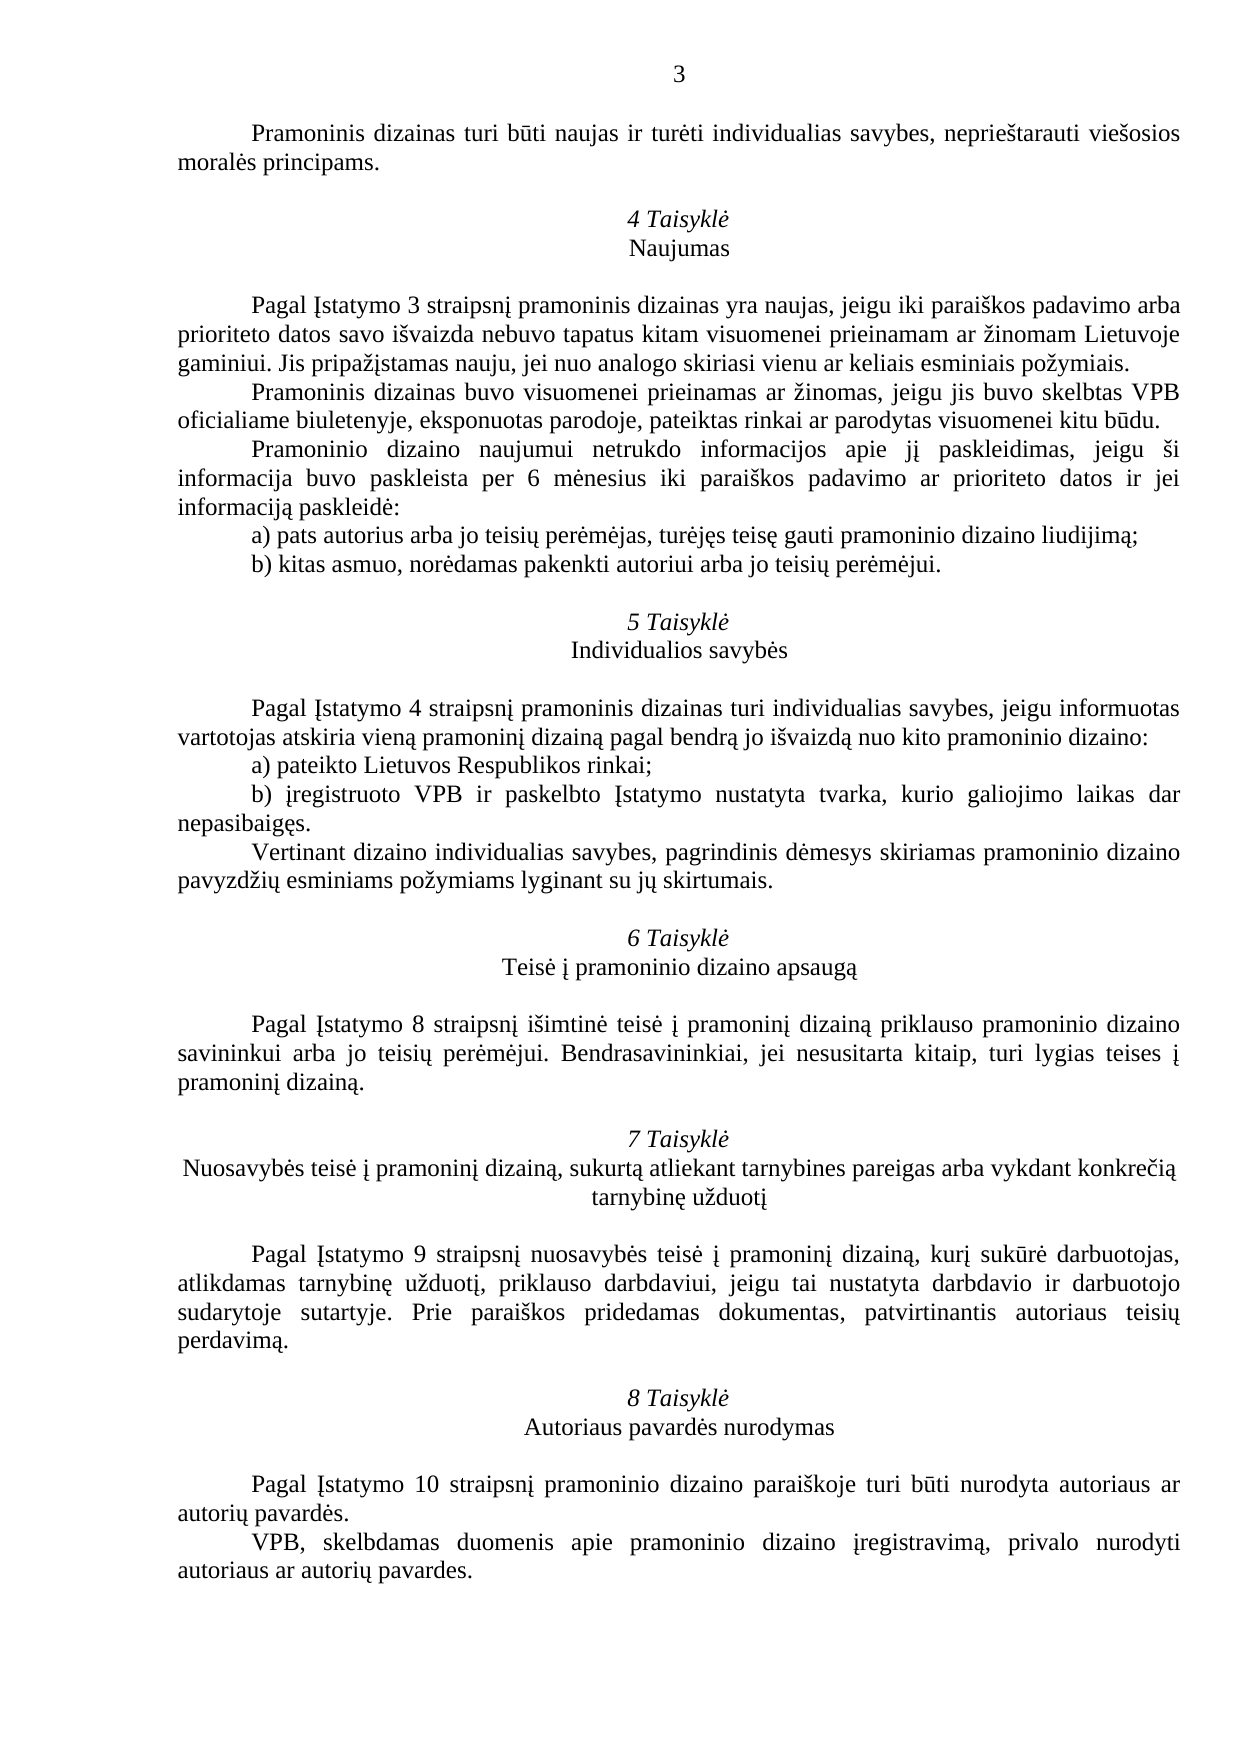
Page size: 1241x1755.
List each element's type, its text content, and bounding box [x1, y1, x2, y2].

text b) įregistruoto VPB ir paskelbto Įstatymo nustatyta tvarka, kurio galiojimo laikas dar nepasibaigęs. [177, 779, 1181, 837]
text Pagal Įstatymo 10 straipsnį pramoninio dizaino paraiškoje turi būti nurodyta autoriaus ar autorių pavardės. [177, 1469, 1181, 1527]
text Nuosavybės teisė į pramoninį dizainą, sukurtą atliekant tarnybines pareigas arba vykdant konkrečią tarnybinę užduotį [177, 1153, 1181, 1211]
text Individualios savybės [177, 636, 1181, 664]
text Pramoninis dizainas turi būti naujas ir turėti individualias savybes, neprieštarauti viešosios moralės principams. [177, 118, 1181, 176]
text Naujumas [177, 233, 1181, 262]
text Pagal Įstatymo 4 straipsnį pramoninis dizainas turi individualias savybes, jeigu informuotas vartotojas atskiria vieną pramoninį dizainą pagal bendrą jo išvaizdą nuo kito pramoninio dizaino: [177, 693, 1181, 751]
text Pagal Įstatymo 3 straipsnį pramoninis dizainas yra naujas, jeigu iki paraiškos padavimo arba prioriteto datos savo išvaizda nebuvo tapatus kitam visuomenei prieinamam ar žinomam Lietuvoje gaminiui. Jis pripažįstamas nauju, jei nuo analogo skiriasi vienu ar keliais esminiais požymiais. [177, 291, 1181, 377]
text Pagal Įstatymo 8 straipsnį išimtinė teisė į pramoninį dizainą priklauso pramoninio dizaino savininkui arba jo teisių perėmėjui. Bendrasavininkiai, jei nesusitarta kitaip, turi lygias teises į pramoninį dizainą. [177, 1009, 1181, 1096]
text 5 Taisyklė [177, 607, 1181, 636]
text b) kitas asmuo, norėdamas pakenkti autoriui arba jo teisių perėmėjui. [177, 549, 1181, 578]
text Pramoninio dizaino naujumui netrukdo informacijos apie jį paskleidimas, jeigu ši informacija buvo paskleista per 6 mėnesius iki paraiškos padavimo ar prioriteto datos ir jei informaciją paskleidė: [177, 434, 1181, 521]
text 4 Taisyklė [177, 204, 1181, 233]
text a) pats autorius arba jo teisių perėmėjas, turėjęs teisę gauti pramoninio dizaino liudijimą; [177, 521, 1181, 549]
text Autoriaus pavardės nurodymas [177, 1412, 1181, 1441]
text 6 Taisyklė [177, 923, 1181, 952]
text Teisė į pramoninio dizaino apsaugą [177, 952, 1181, 981]
text Vertinant dizaino individualias savybes, pagrindinis dėmesys skiriamas pramoninio dizaino pavyzdžių esminiams požymiams lyginant su jų skirtumais. [177, 837, 1181, 894]
text 7 Taisyklė [177, 1124, 1181, 1153]
text VPB, skelbdamas duomenis apie pramoninio dizaino įregistravimą, privalo nurodyti autoriaus ar autorių pavardes. [177, 1527, 1181, 1584]
text 8 Taisyklė [177, 1383, 1181, 1412]
text a) pateikto Lietuvos Respublikos rinkai; [177, 751, 1181, 779]
text Pagal Įstatymo 9 straipsnį nuosavybės teisė į pramoninį dizainą, kurį sukūrė darbuotojas, atlikdamas tarnybinę užduotį, priklauso darbdaviui, jeigu tai nustatyta darbdavio ir darbuotojo sudarytoje sutartyje. Prie paraiškos pridedamas dokumentas, patvirtinantis autoriaus teisių perdavimą. [177, 1239, 1181, 1354]
text Pramoninis dizainas buvo visuomenei prieinamas ar žinomas, jeigu jis buvo skelbtas VPB oficialiame biuletenyje, eksponuotas parodoje, pateiktas rinkai ar parodytas visuomenei kitu būdu. [177, 377, 1181, 434]
